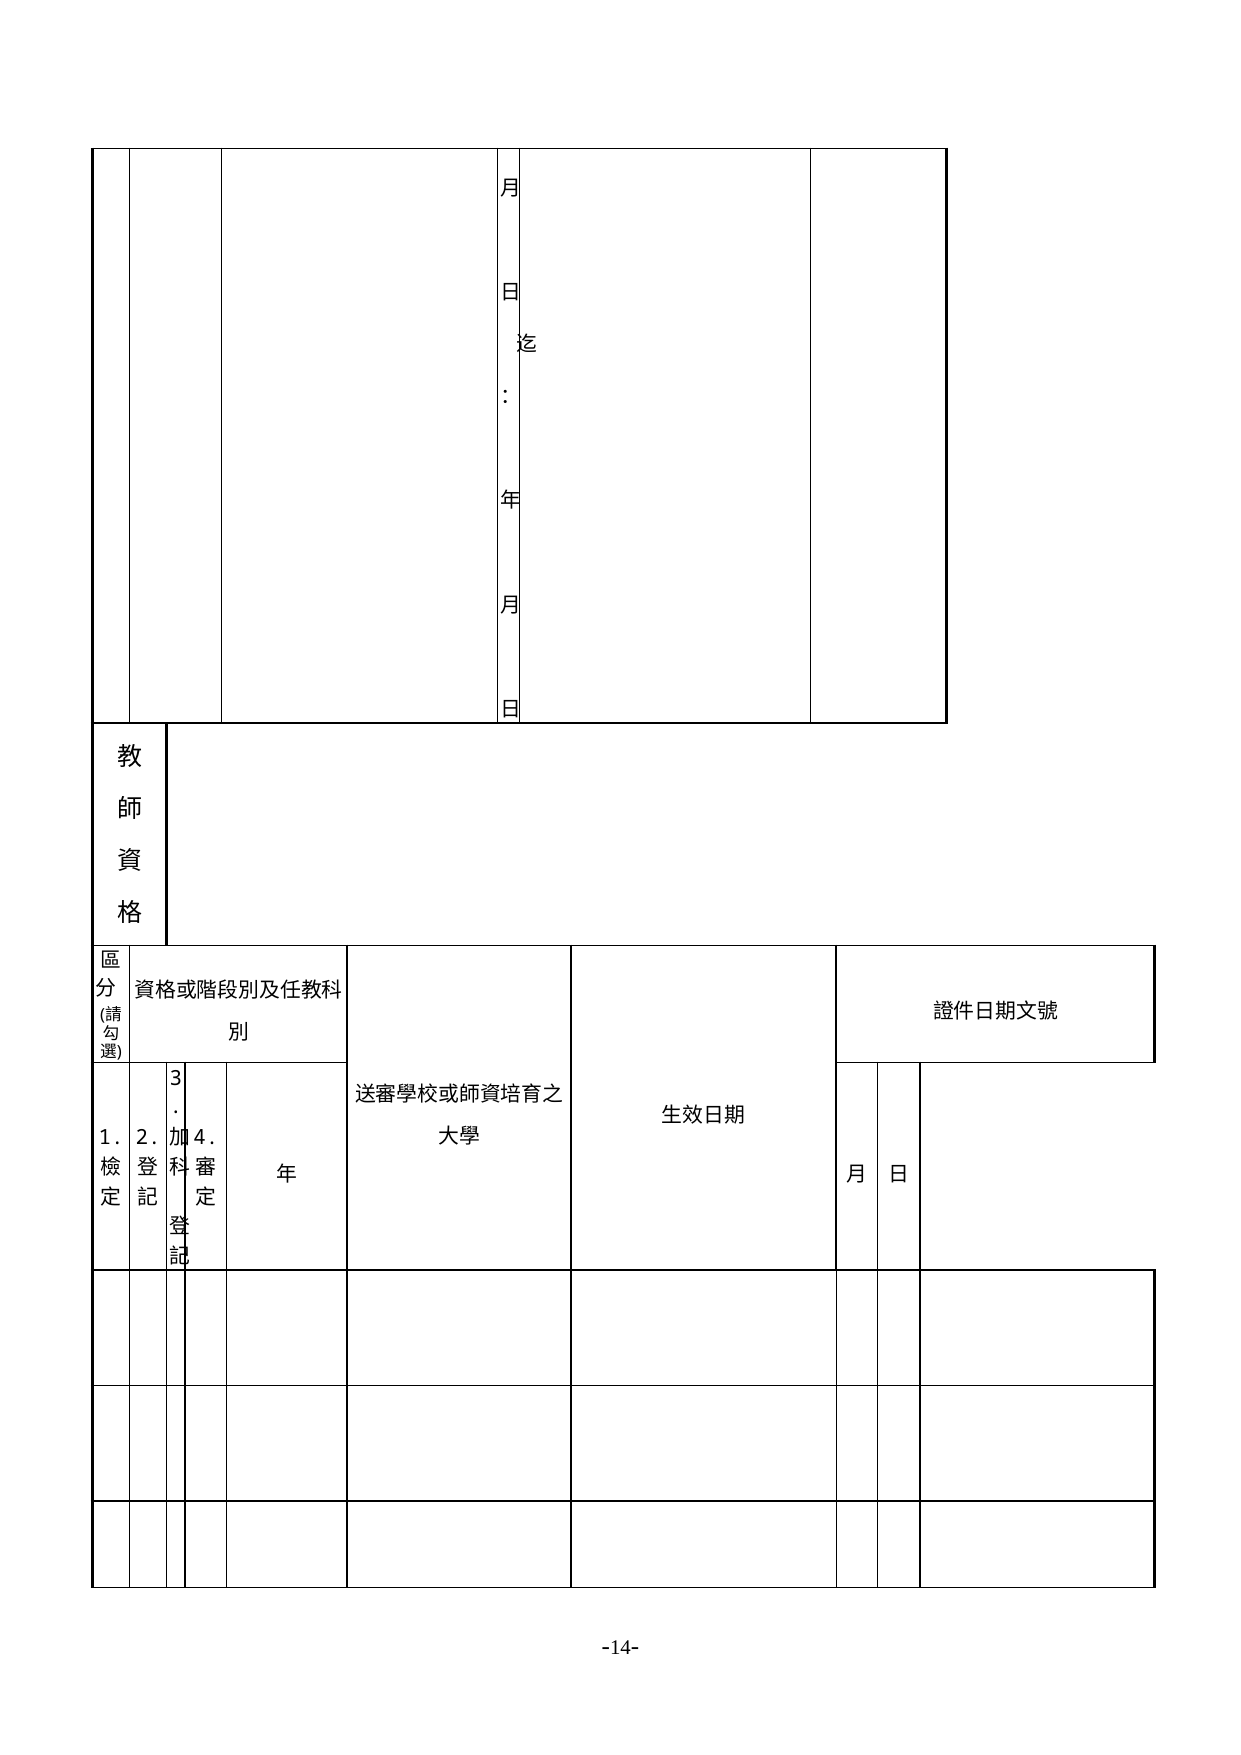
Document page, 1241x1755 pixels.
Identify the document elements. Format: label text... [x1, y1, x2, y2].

table_cell [186, 1271, 226, 1384]
table_cell [878, 1271, 919, 1384]
table_cell [73, 1385, 91, 1500]
table_cell [572, 1386, 836, 1500]
table_cell [222, 149, 497, 722]
table_cell 教 師 資 格 [94, 724, 165, 944]
table_cell [73, 1269, 91, 1384]
table_cell [878, 1386, 919, 1500]
table_cell 1. 檢 定 [94, 1063, 129, 1269]
table_cell [227, 1271, 346, 1384]
table_cell 資格或階段別及任教科別 [130, 946, 346, 1062]
table_cell 2. 登 記 [130, 1063, 166, 1269]
table_cell [837, 1271, 877, 1384]
table_cell [186, 1386, 226, 1500]
table_cell 區 分 (請勾選) [94, 946, 129, 1062]
table_cell 3. 加科 登記 [167, 1063, 184, 1269]
table_cell [837, 1386, 877, 1500]
table_cell [94, 1502, 129, 1587]
table_cell [837, 1502, 877, 1587]
table_cell 起： 年 月 日 迄： 年 月 日 [498, 149, 519, 722]
table_cell [186, 1502, 226, 1587]
table_cell 退伍令 字 號 [520, 149, 810, 722]
table_cell 日 [878, 1063, 919, 1269]
table_cell 送審學校或師資培育之大學 [348, 946, 570, 1269]
table_cell [921, 1386, 1153, 1500]
table_cell [130, 1502, 166, 1587]
table_cell [348, 1386, 570, 1500]
table_cell 生效日期 [572, 946, 835, 1269]
table_cell [921, 1271, 1153, 1384]
table_cell [73, 945, 91, 1062]
table_cell [130, 1386, 166, 1500]
table_cell [167, 1502, 184, 1587]
table_cell 年 [227, 1063, 346, 1269]
table_cell [73, 148, 91, 722]
table_cell [878, 1502, 919, 1587]
table_cell [572, 1271, 836, 1384]
table_cell [130, 149, 221, 722]
table_cell [94, 1386, 129, 1500]
table_cell [227, 1386, 346, 1500]
table_cell [130, 1271, 166, 1384]
table_cell [73, 722, 91, 944]
table_cell [73, 1062, 91, 1269]
table_cell 月 [837, 1063, 877, 1269]
table_cell [348, 1271, 570, 1384]
table_cell [167, 1386, 184, 1500]
table_cell [572, 1502, 836, 1587]
table_cell [227, 1502, 346, 1587]
table_cell [94, 149, 129, 722]
table_cell [94, 1271, 129, 1384]
table_cell [348, 1502, 570, 1587]
table_cell [167, 1271, 184, 1384]
table_cell [921, 1502, 1153, 1587]
table_cell [811, 149, 945, 722]
table_cell 證件日期文號 [837, 946, 1153, 1062]
table_cell 4. 審 定 [186, 1063, 226, 1269]
table_cell [73, 1500, 91, 1587]
